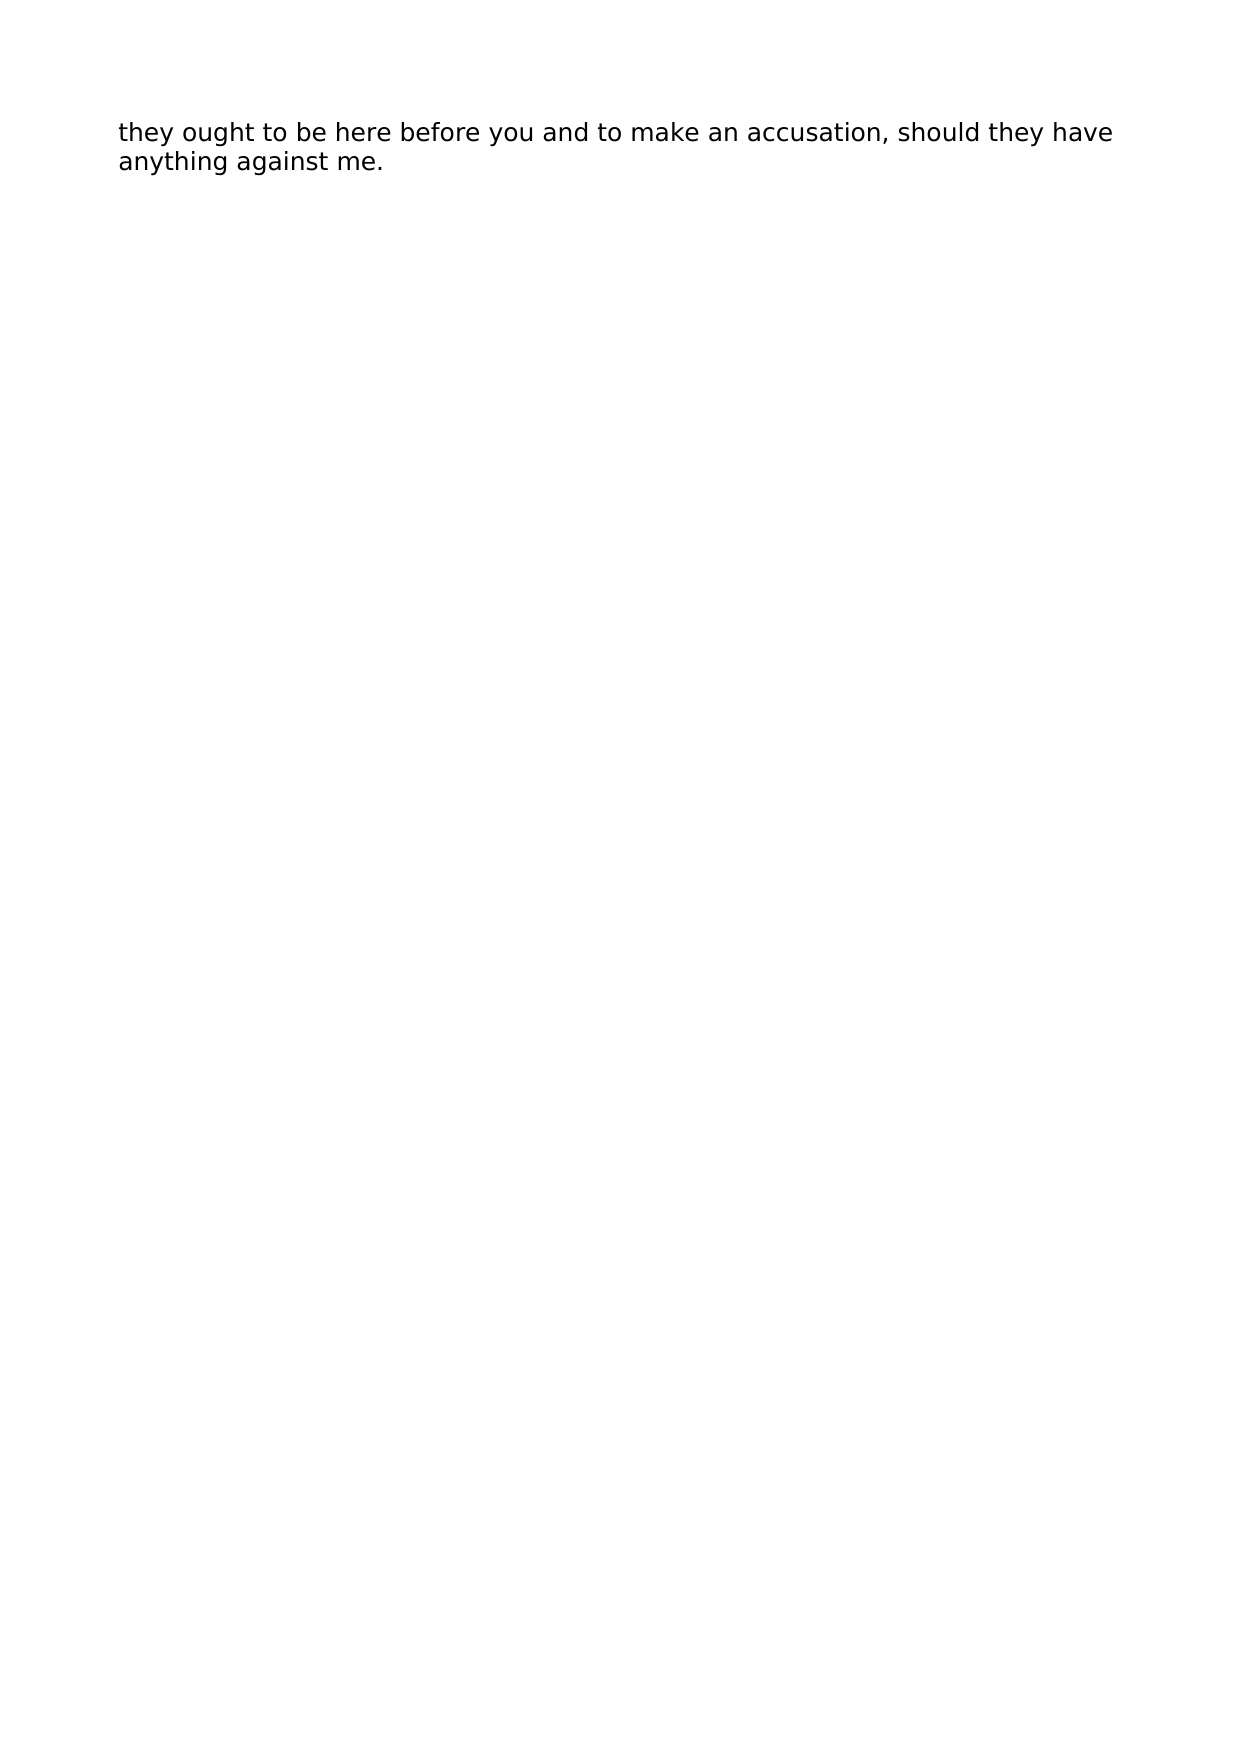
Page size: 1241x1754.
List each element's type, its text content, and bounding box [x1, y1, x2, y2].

text they ought to be here before you and to make an accusation, should they have anything against me. [118, 118, 1122, 176]
